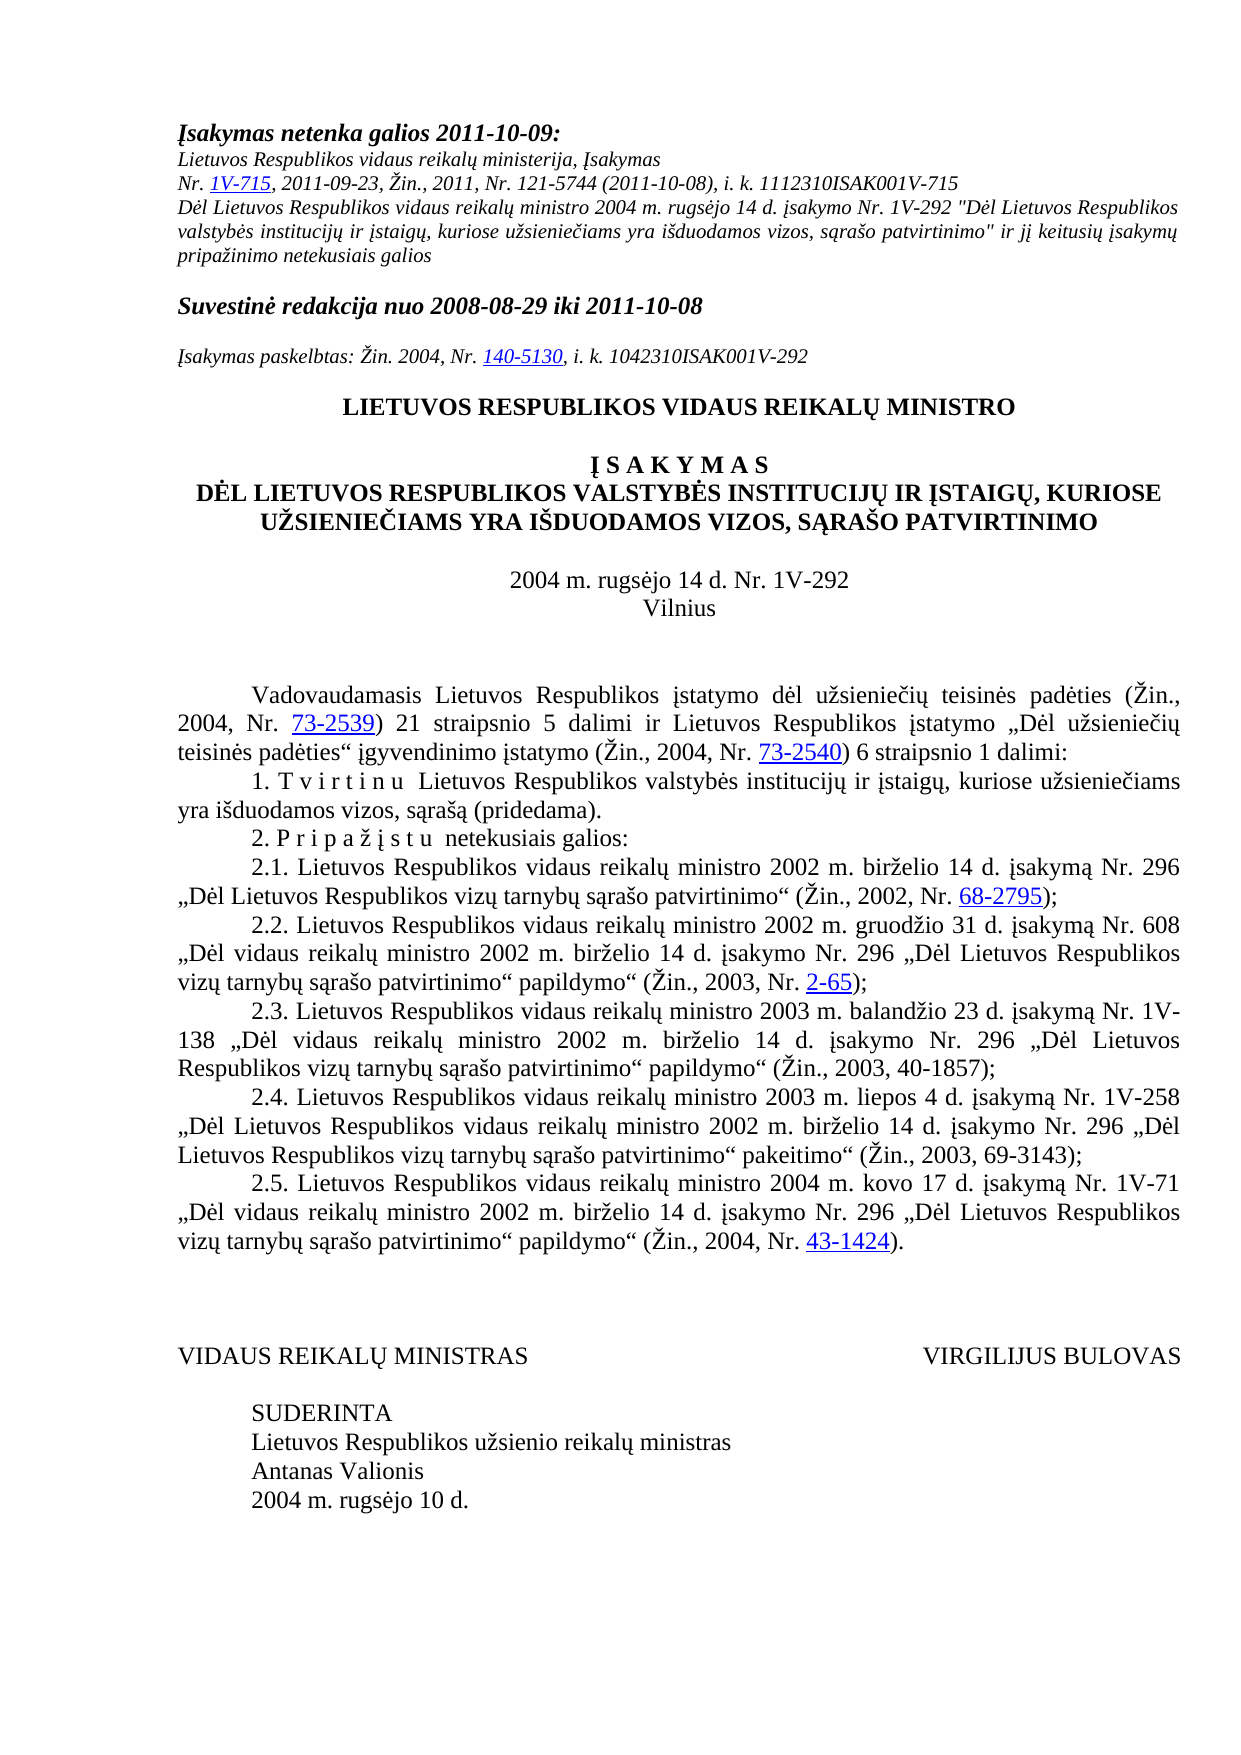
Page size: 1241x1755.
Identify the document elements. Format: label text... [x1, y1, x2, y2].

text 2.2. Lietuvos Respublikos vidaus reikalų ministro 2002 m. gruodžio 31 d. įsakymą Nr. 608 „Dėl vidaus reikalų ministro 2002 m. birželio 14 d. įsakymo Nr. 296 „Dėl Lietuvos Respublikos vizų tarnybų sąrašo patvirtinimo“ papildymo“ (Žin., 2003, Nr. 2-65); [177, 910, 1181, 996]
text 2. Pripažįstu netekusiais galios: [177, 823, 1181, 852]
text SUDERINTA [177, 1398, 1181, 1427]
text Lietuvos Respublikos vidaus reikalų ministerija, Įsakymas [177, 147, 1181, 171]
text Vilnius [177, 593, 1181, 622]
text Nr. 1V-715, 2011-09-23, Žin., 2011, Nr. 121-5744 (2011-10-08), i. k. 1112310ISAK001V-715 [177, 171, 1181, 195]
text Vadovaudamasis Lietuvos Respublikos įstatymo dėl užsieniečių teisinės padėties (Žin., 2004, Nr. 73-2539) 21 straipsnio 5 dalimi ir Lietuvos Respublikos įstatymo „Dėl užsieniečių teisinės padėties“ įgyvendinimo įstatymo (Žin., 2004, Nr. 73-2540) 6 straipsnio 1 dalimi: [177, 680, 1181, 766]
text 2.4. Lietuvos Respublikos vidaus reikalų ministro 2003 m. liepos 4 d. įsakymą Nr. 1V-258 „Dėl Lietuvos Respublikos vidaus reikalų ministro 2002 m. birželio 14 d. įsakymo Nr. 296 „Dėl Lietuvos Respublikos vizų tarnybų sąrašo patvirtinimo“ pakeitimo“ (Žin., 2003, 69-3143); [177, 1082, 1181, 1168]
text Vidaus reikalų ministras Virgilijus Bulovas [177, 1341, 1181, 1370]
text Įsakymas netenka galios 2011-10-09: [177, 118, 1181, 147]
text Dėl Lietuvos Respublikos vidaus reikalų ministro 2004 m. rugsėjo 14 d. įsakymo Nr. 1V-292 "Dėl Lietuvos Respublikos valstybės institucijų ir įstaigų, kuriose užsieniečiams yra išduodamos vizos, sąrašo patvirtinimo" ir jį keitusių įsakymų pripažinimo netekusiais galios [177, 195, 1181, 267]
text LIETUVOS RESPUBLIKOS VIDAUS REIKALŲ MINISTRO [177, 392, 1181, 421]
text 2.5. Lietuvos Respublikos vidaus reikalų ministro 2004 m. kovo 17 d. įsakymą Nr. 1V-71 „Dėl vidaus reikalų ministro 2002 m. birželio 14 d. įsakymo Nr. 296 „Dėl Lietuvos Respublikos vizų tarnybų sąrašo patvirtinimo“ papildymo“ (Žin., 2004, Nr. 43-1424). [177, 1168, 1181, 1255]
text 2.3. Lietuvos Respublikos vidaus reikalų ministro 2003 m. balandžio 23 d. įsakymą Nr. 1V-138 „Dėl vidaus reikalų ministro 2002 m. birželio 14 d. įsakymo Nr. 296 „Dėl Lietuvos Respublikos vizų tarnybų sąrašo patvirtinimo“ papildymo“ (Žin., 2003, 40-1857); [177, 996, 1181, 1082]
text 2004 m. rugsėjo 10 d. [177, 1485, 1181, 1513]
text Lietuvos Respublikos užsienio reikalų ministras [177, 1427, 1181, 1456]
text 2.1. Lietuvos Respublikos vidaus reikalų ministro 2002 m. birželio 14 d. įsakymą Nr. 296 „Dėl Lietuvos Respublikos vizų tarnybų sąrašo patvirtinimo“ (Žin., 2002, Nr. 68-2795); [177, 852, 1181, 910]
text Antanas Valionis [177, 1456, 1181, 1485]
text Į S A K Y M A S [177, 450, 1181, 478]
text Įsakymas paskelbtas: Žin. 2004, Nr. 140-5130, i. k. 1042310ISAK001V-292 [177, 344, 1181, 368]
text 2004 m. rugsėjo 14 d. Nr. 1V-292 [177, 565, 1181, 593]
text 1. Tvirtinu Lietuvos Respublikos valstybės institucijų ir įstaigų, kuriose užsieniečiams yra išduodamos vizos, sąrašą (pridedama). [177, 766, 1181, 823]
text Suvestinė redakcija nuo 2008-08-29 iki 2011-10-08 [177, 291, 1181, 320]
text DĖL LIETUVOS RESPUBLIKOS VALSTYBĖS INSTITUCIJŲ IR ĮSTAIGŲ, KURIOSE UŽSIENIEČIAMS YRA IŠDUODAMOS VIZOS, SĄRAŠO PATVIRTINIMO [177, 478, 1181, 536]
